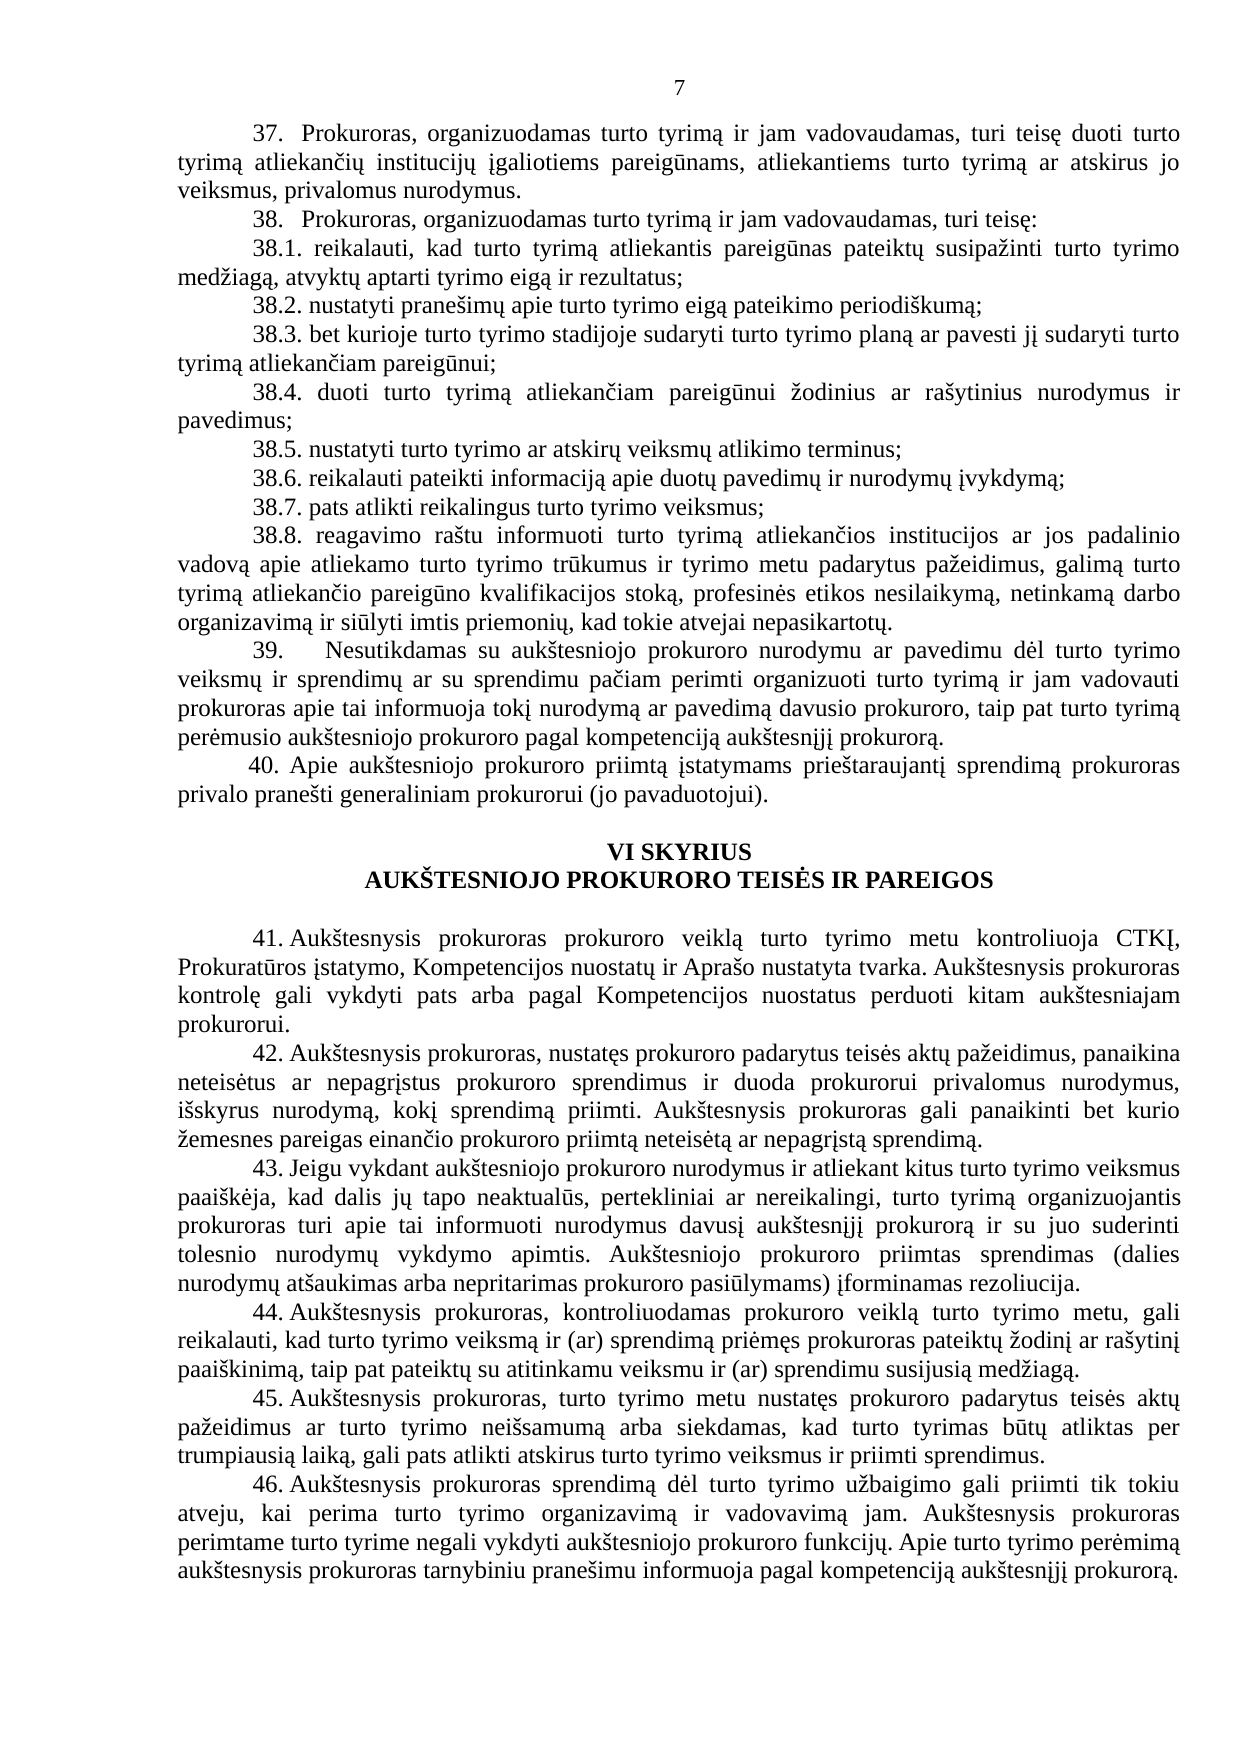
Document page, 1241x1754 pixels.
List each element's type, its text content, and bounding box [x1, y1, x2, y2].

text 38.5. nustatyti turto tyrimo ar atskirų veiksmų atlikimo terminus; [177, 434, 1181, 463]
text 46. Aukštesnysis prokuroras sprendimą dėl turto tyrimo užbaigimo gali priimti tik tokiu atveju, kai perima turto tyrimo organizavimą ir vadovavimą jam. Aukštesnysis prokuroras perimtame turto tyrime negali vykdyti aukštesniojo prokuroro funkcijų. Apie turto tyrimo perėmimą aukštesnysis prokuroras tarnybiniu pranešimu informuoja pagal kompetenciją aukštesnįjį prokurorą. [177, 1469, 1181, 1584]
text 44. Aukštesnysis prokuroras, kontroliuodamas prokuroro veiklą turto tyrimo metu, gali reikalauti, kad turto tyrimo veiksmą ir (ar) sprendimą priėmęs prokuroras pateiktų žodinį ar rašytinį paaiškinimą, taip pat pateiktų su atitinkamu veiksmu ir (ar) sprendimu susijusią medžiagą. [177, 1297, 1181, 1383]
text AUKŠTESNIOJO PROKURORO TEISĖS IR PAREIGOS [177, 866, 1181, 894]
text 38.7. pats atlikti reikalingus turto tyrimo veiksmus; [177, 492, 1181, 521]
text 38.2. nustatyti pranešimų apie turto tyrimo eigą pateikimo periodiškumą; [177, 291, 1181, 319]
text 38.8. reagavimo raštu informuoti turto tyrimą atliekančios institucijos ar jos padalinio vadovą apie atliekamo turto tyrimo trūkumus ir tyrimo metu padarytus pažeidimus, galimą turto tyrimą atliekančio pareigūno kvalifikacijos stoką, profesinės etikos nesilaikymą, netinkamą darbo organizavimą ir siūlyti imtis priemonių, kad tokie atvejai nepasikartotų. [177, 521, 1181, 636]
text VI SKYRIUS [177, 837, 1181, 866]
text 40. Apie aukštesniojo prokuroro priimtą įstatymams prieštaraujantį sprendimą prokuroras privalo pranešti generaliniam prokurorui (jo pavaduotojui). [177, 751, 1181, 808]
text 43. Jeigu vykdant aukštesniojo prokuroro nurodymus ir atliekant kitus turto tyrimo veiksmus paaiškėja, kad dalis jų tapo neaktualūs, pertekliniai ar nereikalingi, turto tyrimą organizuojantis prokuroras turi apie tai informuoti nurodymus davusį aukštesnįjį prokurorą ir su juo suderinti tolesnio nurodymų vykdymo apimtis. Aukštesniojo prokuroro priimtas sprendimas (dalies nurodymų atšaukimas arba nepritarimas prokuroro pasiūlymams) įforminamas rezoliucija. [177, 1153, 1181, 1297]
text 38.1. reikalauti, kad turto tyrimą atliekantis pareigūnas pateiktų susipažinti turto tyrimo medžiagą, atvyktų aptarti tyrimo eigą ir rezultatus; [177, 233, 1181, 291]
text 39. Nesutikdamas su aukštesniojo prokuroro nurodymu ar pavedimu dėl turto tyrimo veiksmų ir sprendimų ar su sprendimu pačiam perimti organizuoti turto tyrimą ir jam vadovauti prokuroras apie tai informuoja tokį nurodymą ar pavedimą davusio prokuroro, taip pat turto tyrimą perėmusio aukštesniojo prokuroro pagal kompetenciją aukštesnįjį prokurorą. [177, 636, 1181, 751]
text 38. Prokuroras, organizuodamas turto tyrimą ir jam vadovaudamas, turi teisę: [177, 204, 1181, 233]
text 38.3. bet kurioje turto tyrimo stadijoje sudaryti turto tyrimo planą ar pavesti jį sudaryti turto tyrimą atliekančiam pareigūnui; [177, 319, 1181, 377]
text 38.6. reikalauti pateikti informaciją apie duotų pavedimų ir nurodymų įvykdymą; [177, 463, 1181, 492]
text 41. Aukštesnysis prokuroras prokuroro veiklą turto tyrimo metu kontroliuoja CTKĮ, Prokuratūros įstatymo, Kompetencijos nuostatų ir Aprašo nustatyta tvarka. Aukštesnysis prokuroras kontrolę gali vykdyti pats arba pagal Kompetencijos nuostatus perduoti kitam aukštesniajam prokurorui. [177, 923, 1181, 1038]
text 37. Prokuroras, organizuodamas turto tyrimą ir jam vadovaudamas, turi teisę duoti turto tyrimą atliekančių institucijų įgaliotiems pareigūnams, atliekantiems turto tyrimą ar atskirus jo veiksmus, privalomus nurodymus. [177, 118, 1181, 204]
text 38.4. duoti turto tyrimą atliekančiam pareigūnui žodinius ar rašytinius nurodymus ir pavedimus; [177, 377, 1181, 434]
text 42. Aukštesnysis prokuroras, nustatęs prokuroro padarytus teisės aktų pažeidimus, panaikina neteisėtus ar nepagrįstus prokuroro sprendimus ir duoda prokurorui privalomus nurodymus, išskyrus nurodymą, kokį sprendimą priimti. Aukštesnysis prokuroras gali panaikinti bet kurio žemesnes pareigas einančio prokuroro priimtą neteisėtą ar nepagrįstą sprendimą. [177, 1038, 1181, 1153]
text 45. Aukštesnysis prokuroras, turto tyrimo metu nustatęs prokuroro padarytus teisės aktų pažeidimus ar turto tyrimo neišsamumą arba siekdamas, kad turto tyrimas būtų atliktas per trumpiausią laiką, gali pats atlikti atskirus turto tyrimo veiksmus ir priimti sprendimus. [177, 1383, 1181, 1469]
